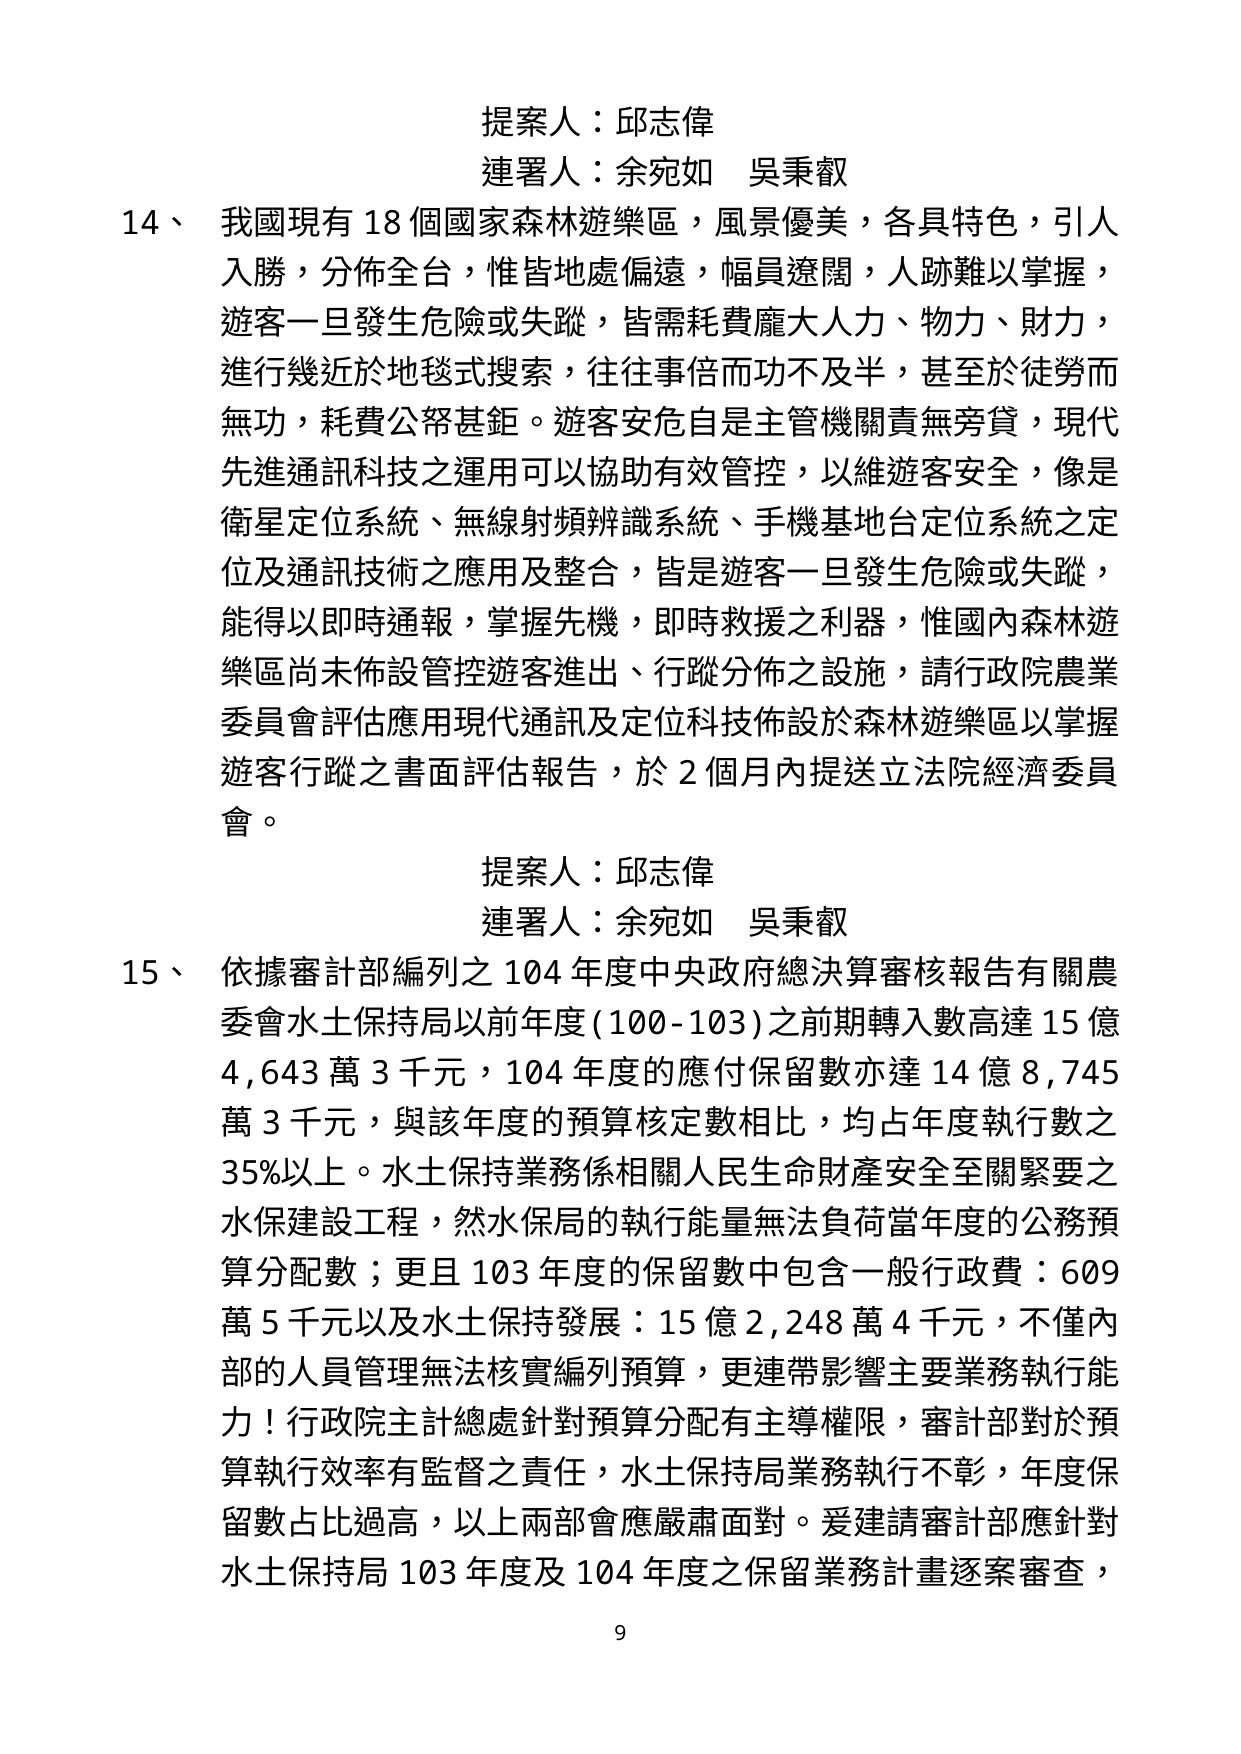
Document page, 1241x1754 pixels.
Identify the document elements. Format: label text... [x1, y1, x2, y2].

list 我國現有18個國家森林遊樂區，風景優美，各具特色，引人入勝，分佈全台，惟皆地處偏遠，幅員遼闊，人跡難以掌握，遊客一旦發生危險或失蹤，皆需耗費龐大人力、物力、財力，進行幾近於地毯式搜索，往往事倍而功不及半，甚至於徒勞而無功，耗費公帑甚鉅。遊客安危自是主管機關責無旁貸，現代先進通訊科技之運用可以協助有效管控，以維遊客安全，像是衛星定位系統、無線射頻辨識系統、手機基地台定位系統之定位及通訊技術之應用及整合，皆是遊客一旦發生危險或失蹤，能得以即時通報，掌握先機，即時救援之利器，惟國內森林遊樂區尚未佈設管控遊客進出、行蹤分佈之設施，請行政院農業委員會評估應用現代通訊及定位科技佈設於森林遊樂區以掌握遊客行蹤之書面評估報告，於2個月內提送立法院經濟委員會。 [120, 194, 1120, 844]
text 提案人：邱志偉 [482, 844, 1120, 894]
text 連署人：余宛如 吳秉叡 [482, 894, 1120, 944]
list 依據審計部編列之104年度中央政府總決算審核報告有關農委會水土保持局以前年度(100-103)之前期轉入數高達15億4,643萬3千元，104年度的應付保留數亦達14億8,745萬3千元，與該年度的預算核定數相比，均占年度執行數之35%以上。水土保持業務係相關人民生命財產安全至關緊要之水保建設工程，然水保局的執行能量無法負荷當年度的公務預算分配數；更且103年度的保留數中包含一般行政費：609萬5千元以及水土保持發展：15億2,248萬4千元，不僅內部的人員管理無法核實編列預算，更連帶影響主要業務執行能力！行政院主計總處針對預算分配有主導權限，審計部對於預算執行效率有監督之責任，水土保持局業務執行不彰，年度保留數占比過高，以上兩部會應嚴肅面對。爰建請審計部應針對水土保持局103年度及104年度之保留業務計畫逐案審查， [120, 944, 1120, 1594]
text 連署人：余宛如 吳秉叡 [482, 144, 1120, 194]
text 提案人：邱志偉 [482, 94, 1120, 144]
